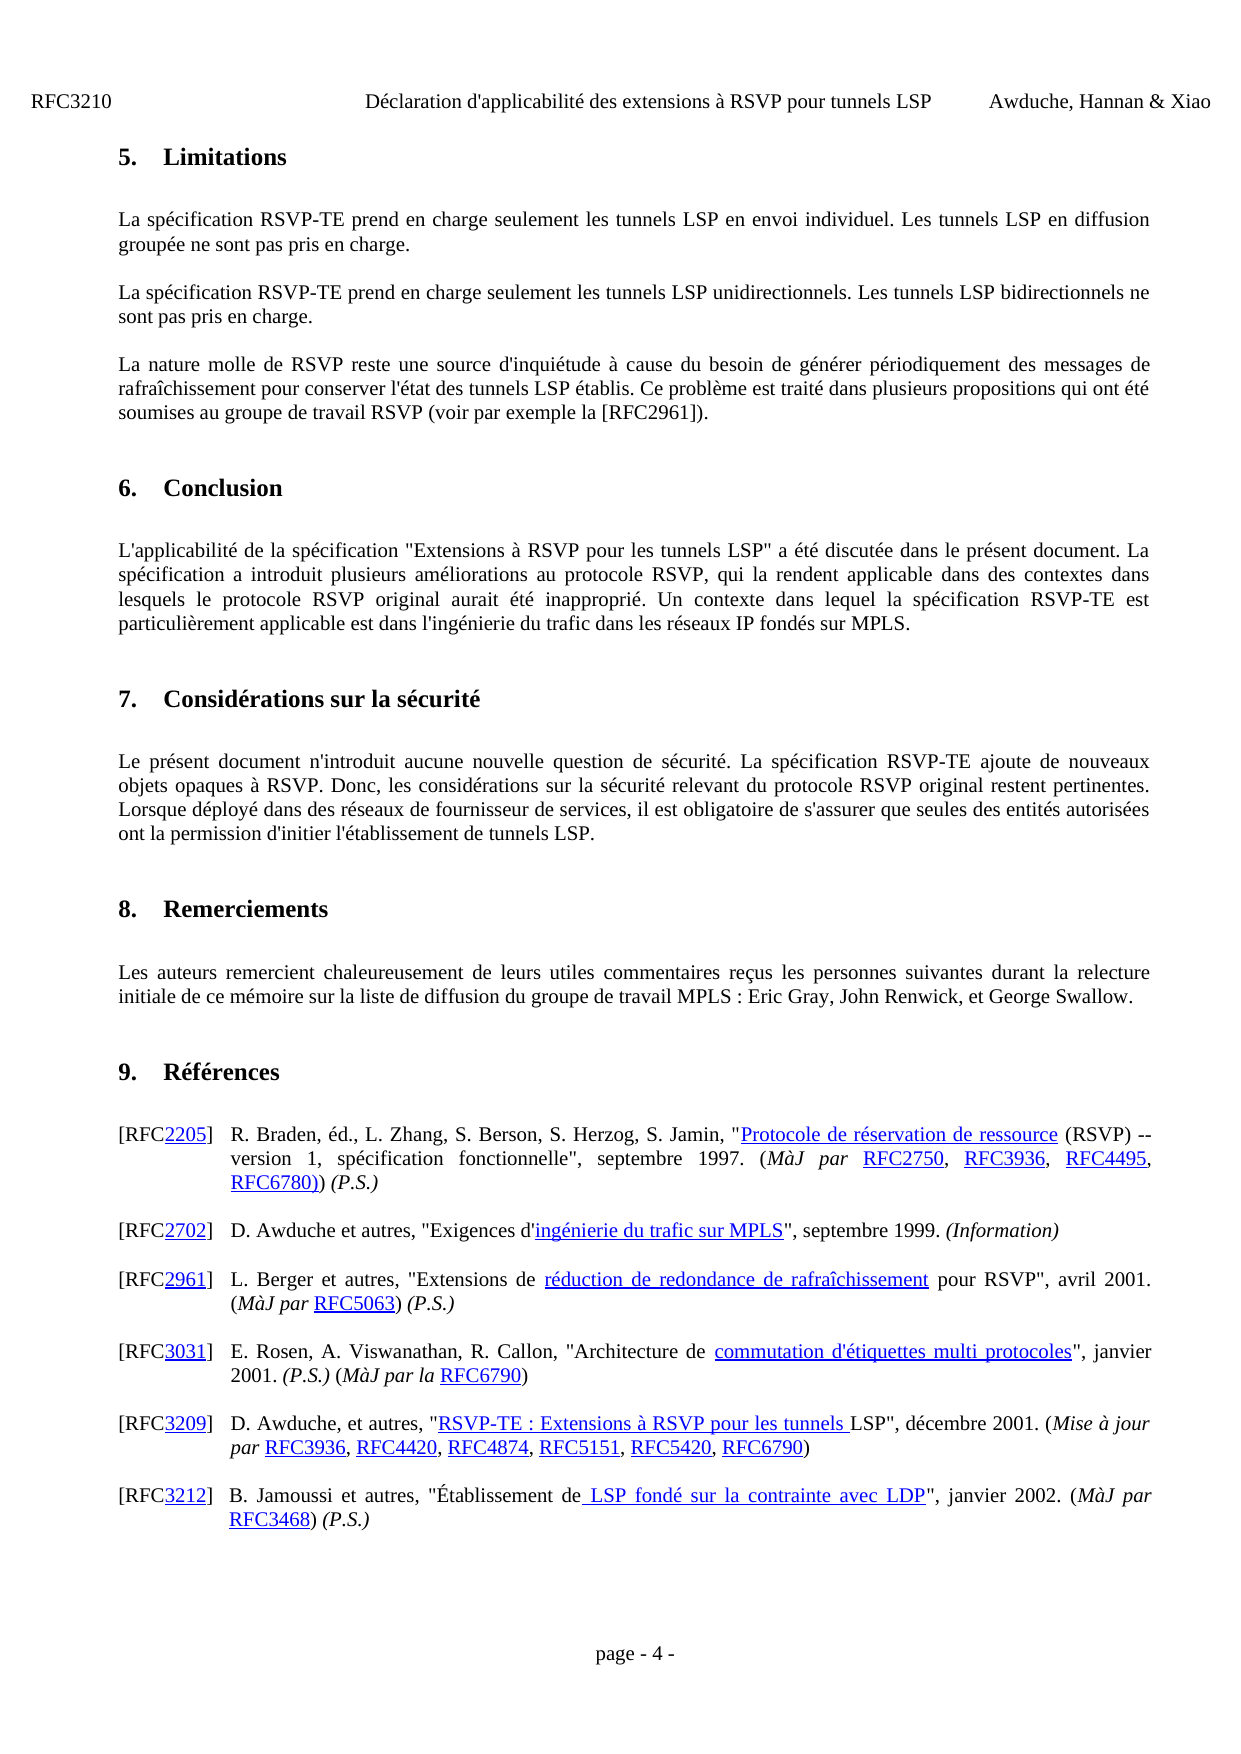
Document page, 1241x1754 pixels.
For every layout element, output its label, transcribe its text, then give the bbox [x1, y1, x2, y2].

text [RFC3212] B. Jamoussi et autres, "Établissement de LSP fondé sur la contrainte avec LDP", janvier 2002. (MàJ par RFC3468) (P.S.) [118, 1483, 1152, 1531]
text [RFC2205] R. Braden, éd., L. Zhang, S. Berson, S. Herzog, S. Jamin, "Protocole de réservation de ressource (RSVP) -- version 1, spécification fonctionnelle", septembre 1997. (MàJ par RFC2750, RFC3936, RFC4495, RFC6780)) (P.S.) [118, 1122, 1152, 1194]
text [RFC2961] L. Berger et autres, "Extensions de réduction de redondance de rafraîchissement pour RSVP", avril 2001. (MàJ par RFC5063) (P.S.) [118, 1266, 1152, 1314]
text [RFC2702] D. Awduche et autres, "Exigences d'ingénierie du trafic sur MPLS", septembre 1999. (Information) [118, 1218, 1152, 1242]
subtitle 8. Remerciements [118, 894, 1152, 923]
text Le présent document n'introduit aucune nouvelle question de sécurité. La spécification RSVP-TE ajoute de nouveaux objets opaques à RSVP. Donc, les considérations sur la sécurité relevant du protocole RSVP original restent pertinentes. Lorsque déployé dans des réseaux de fournisseur de services, il est obligatoire de s'assurer que seules des entités autorisées ont la permission d'initier l'établissement de tunnels LSP. [118, 749, 1152, 845]
text La nature molle de RSVP reste une source d'inquiétude à cause du besoin de générer périodiquement des messages de rafraîchissement pour conserver l'état des tunnels LSP établis. Ce problème est traité dans plusieurs propositions qui ont été soumises au groupe de travail RSVP (voir par exemple la [RFC2961]). [118, 352, 1152, 424]
subtitle 9. Références [118, 1057, 1152, 1086]
text La spécification RSVP-TE prend en charge seulement les tunnels LSP unidirectionnels. Les tunnels LSP bidirectionnels ne sont pas pris en charge. [118, 279, 1152, 328]
subtitle 5. Limitations [118, 142, 1152, 171]
text Les auteurs remercient chaleureusement de leurs utiles commentaires reçus les personnes suivantes durant la relecture initiale de ce mémoire sur la liste de diffusion du groupe de travail MPLS : Eric Gray, John Renwick, et George Swallow. [118, 959, 1152, 1008]
subtitle 7. Considérations sur la sécurité [118, 684, 1152, 712]
subtitle 6. Conclusion [118, 473, 1152, 502]
text [RFC3031] E. Rosen, A. Viswanathan, R. Callon, "Architecture de commutation d'étiquettes multi protocoles", janvier 2001. (P.S.) (MàJ par la RFC6790) [118, 1339, 1152, 1387]
text La spécification RSVP-TE prend en charge seulement les tunnels LSP en envoi individuel. Les tunnels LSP en diffusion groupée ne sont pas pris en charge. [118, 207, 1152, 256]
text L'applicabilité de la spécification "Extensions à RSVP pour les tunnels LSP" a été discutée dans le présent document. La spécification a introduit plusieurs améliorations au protocole RSVP, qui la rendent applicable dans des contextes dans lesquels le protocole RSVP original aurait été inapproprié. Un contexte dans lequel la spécification RSVP-TE est particulièrement applicable est dans l'ingénierie du trafic dans les réseaux IP fondés sur MPLS. [118, 538, 1152, 634]
text [RFC3209] D. Awduche, et autres, "RSVP-TE : Extensions à RSVP pour les tunnels LSP", décembre 2001. (Mise à jour par RFC3936, RFC4420, RFC4874, RFC5151, RFC5420, RFC6790) [118, 1411, 1152, 1459]
